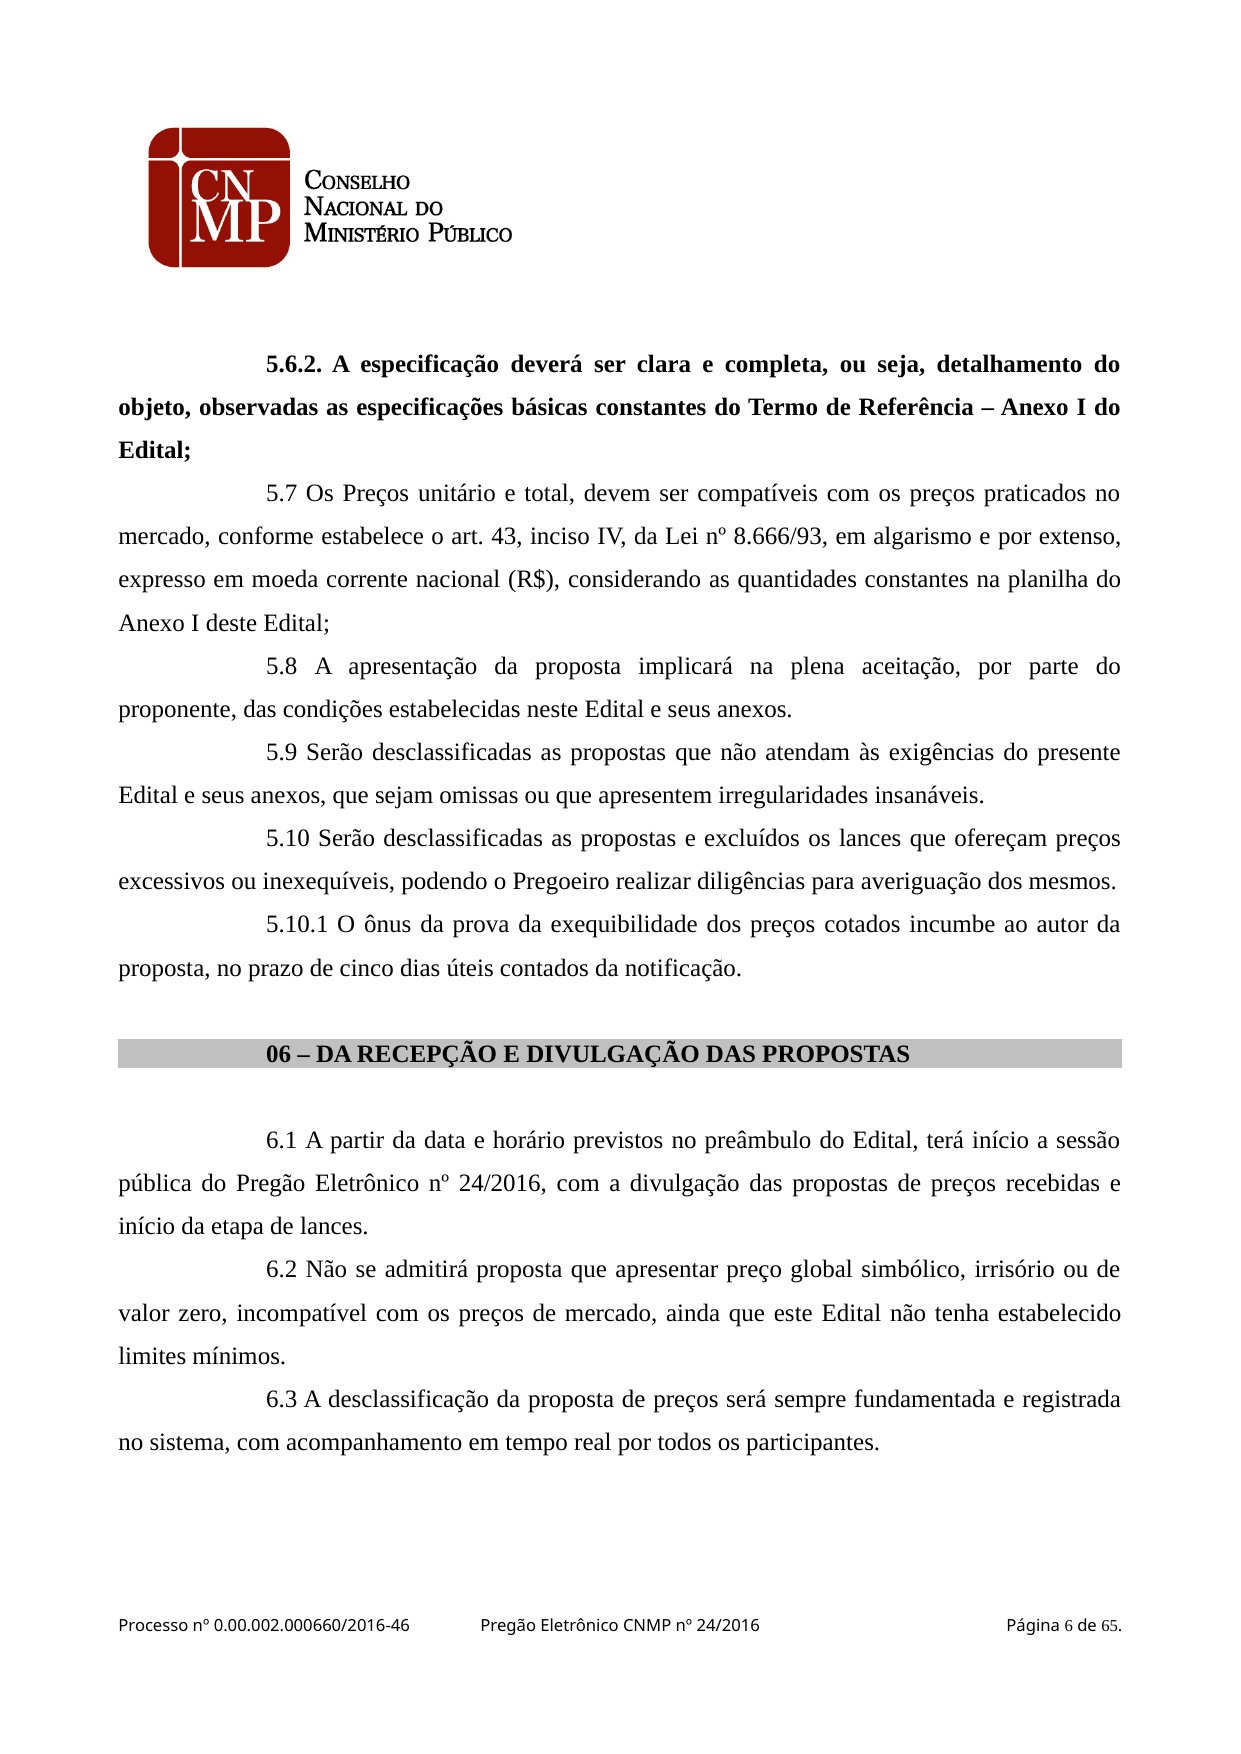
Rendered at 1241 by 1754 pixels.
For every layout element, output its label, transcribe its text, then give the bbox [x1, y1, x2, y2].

text 5.10.1 O ônus da prova da exequibilidade dos preços cotados incumbe ao autor da proposta, no prazo de cinco dias úteis contados da notificação. [118, 909, 1122, 981]
text 6.3 A desclassificação da proposta de preços será sempre fundamentada e registrada no sistema, com acompanhamento em tempo real por todos os participantes. [118, 1384, 1122, 1456]
text 6.1 A partir da data e horário previstos no preâmbulo do Edital, terá início a sessão pública do Pregão Eletrônico nº 24/2016, com a divulgação das propostas de preços recebidas e início da etapa de lances. [118, 1125, 1122, 1240]
text 6.2 Não se admitirá proposta que apresentar preço global simbólico, irrisório ou de valor zero, incompatível com os preços de mercado, ainda que este Edital não tenha estabelecido limites mínimos. [118, 1254, 1122, 1369]
text 5.10 Serão desclassificadas as propostas e excluídos os lances que ofereçam preços excessivos ou inexequíveis, podendo o Pregoeiro realizar diligências para averiguação dos mesmos. [118, 823, 1122, 895]
text 5.6.2. A especificação deverá ser clara e completa, ou seja, detalhamento do objeto, observadas as especificações básicas constantes do Termo de Referência – Anexo I do Edital; [118, 349, 1122, 464]
text 5.8 A apresentação da proposta implicará na plena aceitação, por parte do proponente, das condições estabelecidas neste Edital e seus anexos. [118, 651, 1122, 723]
text 5.9 Serão desclassificadas as propostas que não atendam às exigências do presente Edital e seus anexos, que sejam omissas ou que apresentem irregularidades insanáveis. [118, 737, 1122, 809]
subtitle 06 – DA RECEPÇÃO E DIVULGAÇÃO DAS PROPOSTAS [118, 1039, 1122, 1068]
picture [124, 105, 528, 289]
text 5.7 Os Preços unitário e total, devem ser compatíveis com os preços praticados no mercado, conforme estabelece o art. 43, inciso IV, da Lei nº 8.666/93, em algarismo e por extenso, expresso em moeda corrente nacional (R$), considerando as quantidades constantes na planilha do Anexo I deste Edital; [118, 478, 1122, 636]
